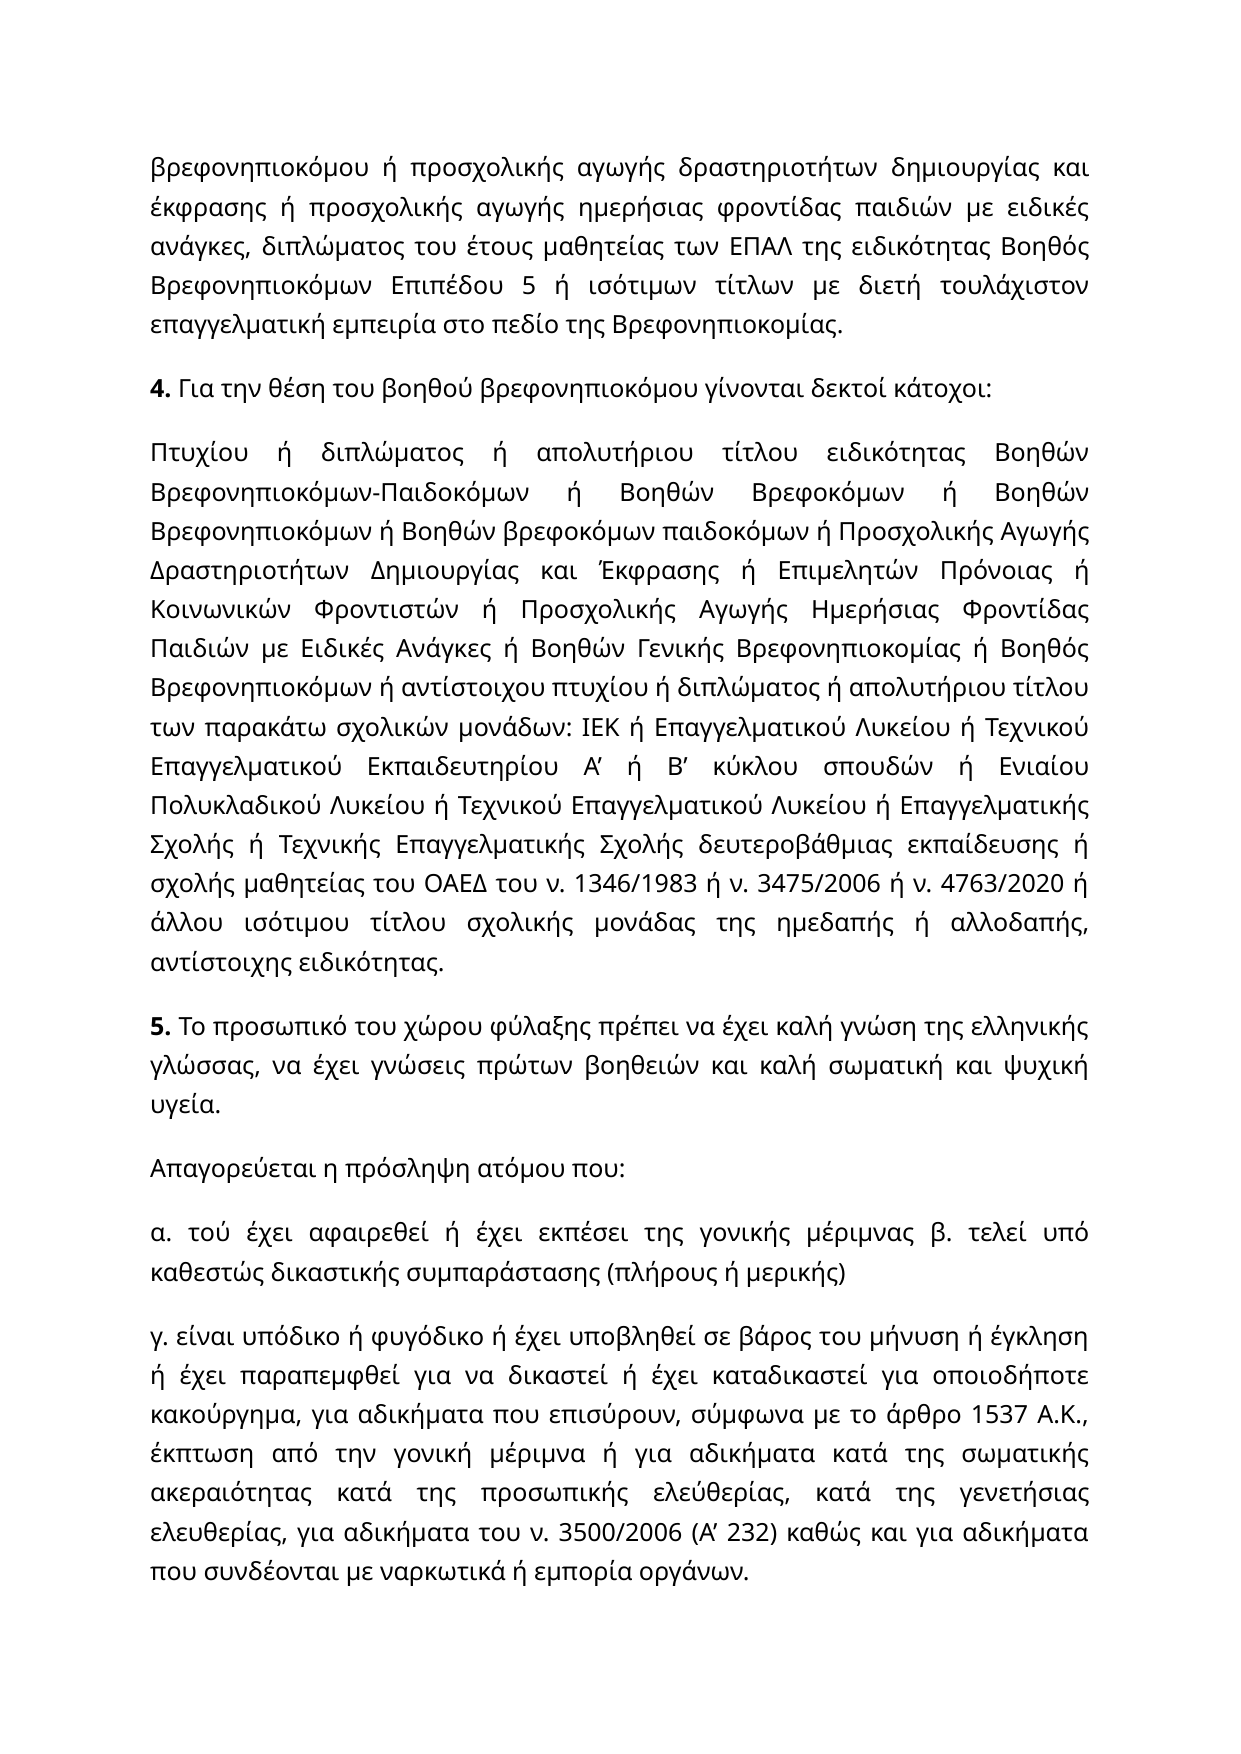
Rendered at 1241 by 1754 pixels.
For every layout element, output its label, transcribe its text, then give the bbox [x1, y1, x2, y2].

text βρεφονηπιοκόμου ή προσχολικής αγωγής δραστηριοτήτων δημιουργίας και έκφρασης ή προσχολικής αγωγής ημερήσιας φροντίδας παιδιών με ειδικές ανάγκες, διπλώματος του έτους μαθητείας των ΕΠΑΛ της ειδικότητας Βοηθός Βρεφονηπιοκόμων Επιπέδου 5 ή ισότιμων τίτλων με διετή τουλάχιστον επαγγελματική εμπειρία στο πεδίο της Βρεφονηπιοκομίας. [150, 150, 1090, 341]
text 5. Το προσωπικό του χώρου φύλαξης πρέπει να έχει καλή γνώση της ελληνικής γλώσσας, να έχει γνώσεις πρώτων βοηθειών και καλή σωματική και ψυχική υγεία. [150, 1008, 1090, 1121]
text 4. Για την θέση του βοηθού βρεφονηπιοκόμου γίνονται δεκτοί κάτοχοι: [150, 371, 1090, 405]
text Απαγορεύεται η πρόσληψη ατόμου που: [150, 1151, 1090, 1185]
text α. τού έχει αφαιρεθεί ή έχει εκπέσει της γονικής μέριμνας β. τελεί υπό καθεστώς δικαστικής συμπαράστασης (πλήρους ή μερικής) [150, 1215, 1090, 1288]
text γ. είναι υπόδικο ή φυγόδικο ή έχει υποβληθεί σε βάρος του μήνυση ή έγκληση ή έχει παραπεμφθεί για να δικαστεί ή έχει καταδικαστεί για οποιοδήποτε κακούργημα, για αδικήματα που επισύρουν, σύμφωνα με το άρθρο 1537 Α.Κ., έκπτωση από την γονική μέριμνα ή για αδικήματα κατά της σωματικής ακεραιότητας κατά της προσωπικής ελεύθερίας, κατά της γενετήσιας ελευθερίας, για αδικήματα του ν. 3500/2006 (Α’ 232) καθώς και για αδικήματα που συνδέονται με ναρκωτικά ή εμπορία οργάνων. [150, 1318, 1090, 1587]
text Πτυχίου ή διπλώματος ή απολυτήριου τίτλου ειδικότητας Βοηθών Βρεφονηπιοκόμων-Παιδοκόμων ή Βοηθών Βρεφοκόμων ή Βοηθών Βρεφονηπιοκόμων ή Βοηθών βρεφοκόμων παιδοκόμων ή Προσχολικής Αγωγής Δραστηριοτήτων Δημιουργίας και Έκφρασης ή Επιμελητών Πρόνοιας ή Κοινωνικών Φροντιστών ή Προσχολικής Αγωγής Ημερήσιας Φροντίδας Παιδιών με Ειδικές Ανάγκες ή Βοηθών Γενικής Βρεφονηπιοκομίας ή Βοηθός Βρεφονηπιοκόμων ή αντίστοιχου πτυχίου ή διπλώματος ή απολυτήριου τίτλου των παρακάτω σχολικών μονάδων: ΙΕΚ ή Επαγγελματικού Λυκείου ή Τεχνικού Επαγγελματικού Εκπαιδευτηρίου Α’ ή Β’ κύκλου σπουδών ή Ενιαίου Πολυκλαδικού Λυκείου ή Τεχνικού Επαγγελματικού Λυκείου ή Επαγγελματικής Σχολής ή Τεχνικής Επαγγελματικής Σχολής δευτεροβάθμιας εκπαίδευσης ή σχολής μαθητείας του ΟΑΕΔ του ν. 1346/1983 ή ν. 3475/2006 ή ν. 4763/2020 ή άλλου ισότιμου τίτλου σχολικής μονάδας της ημεδαπής ή αλλοδαπής, αντίστοιχης ειδικότητας. [150, 435, 1090, 978]
